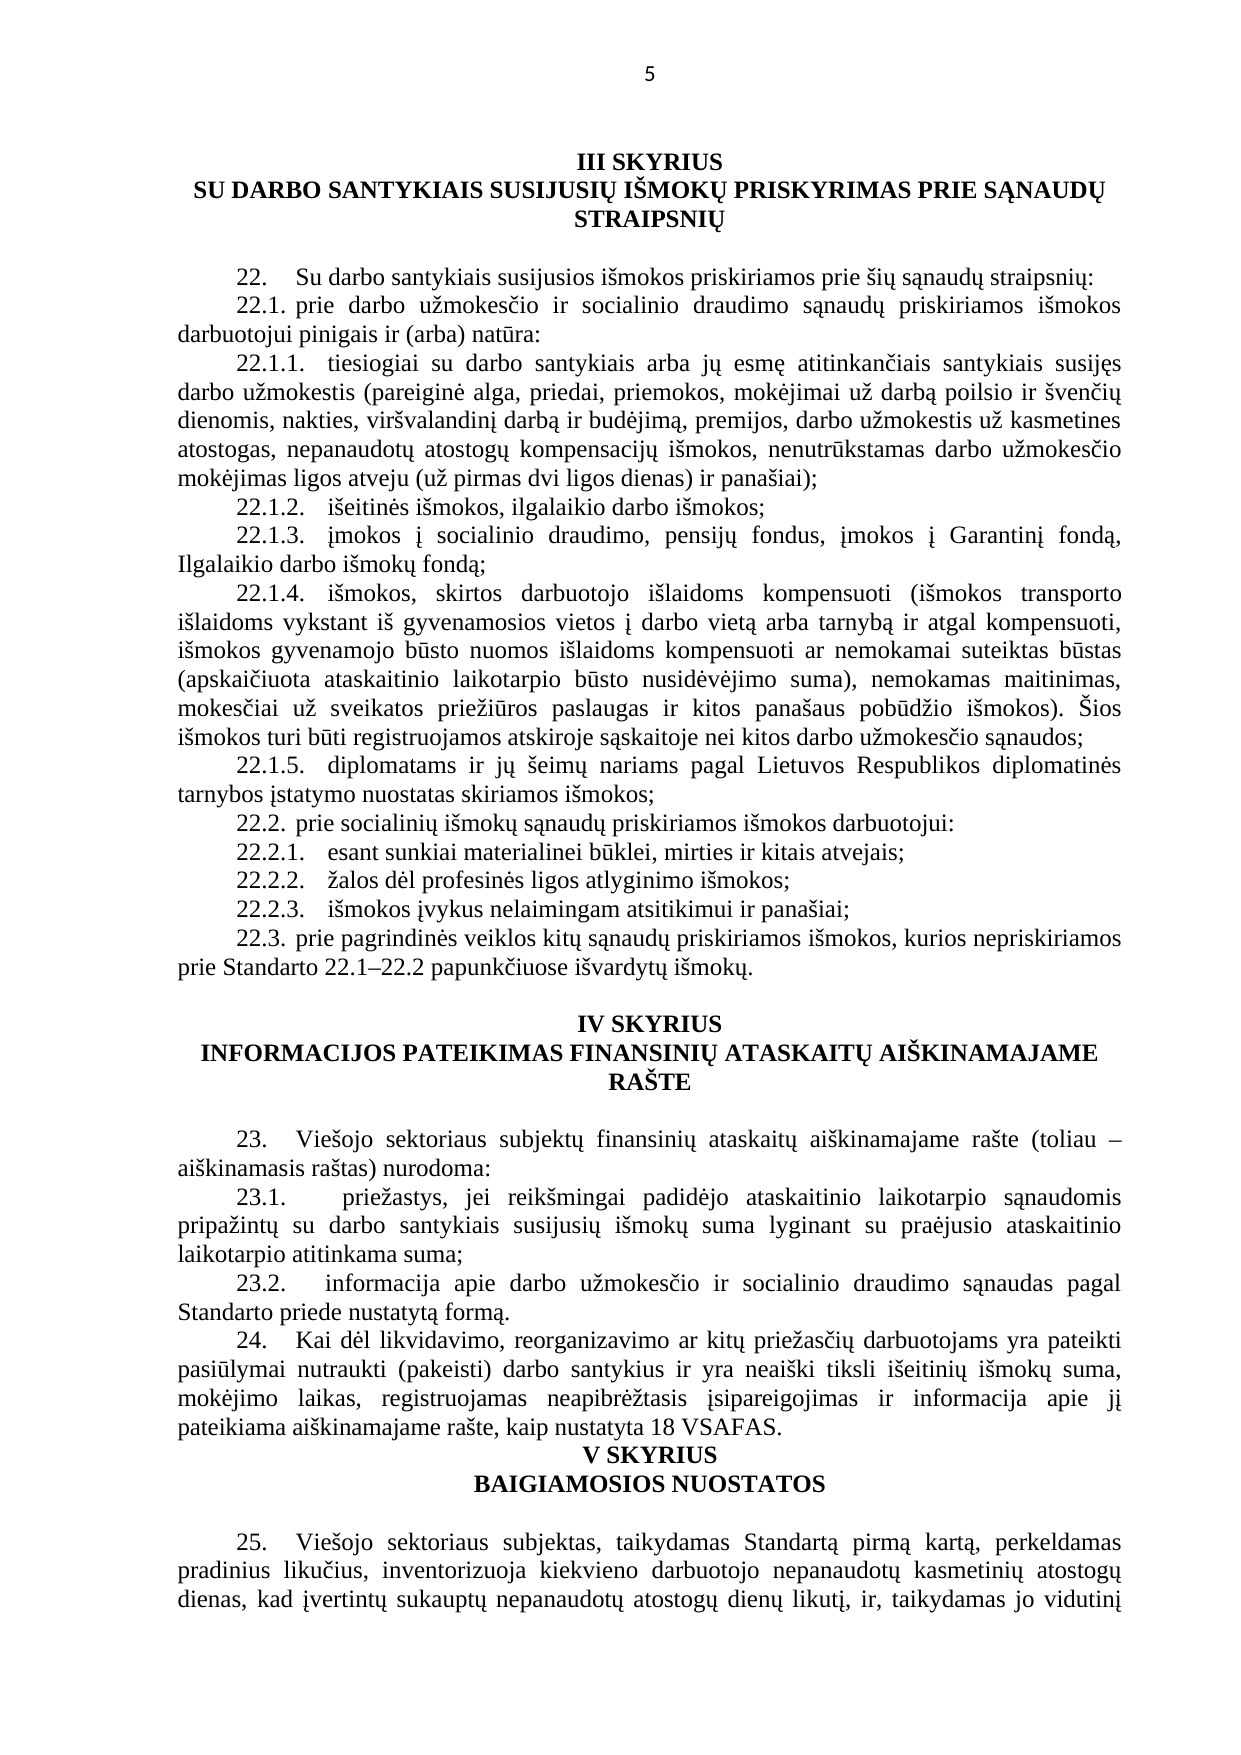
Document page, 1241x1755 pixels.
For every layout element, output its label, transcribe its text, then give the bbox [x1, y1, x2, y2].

text 22.1. prie darbo užmokesčio ir socialinio draudimo sąnaudų priskiriamos išmokos darbuotojui pinigais ir (arba) natūra: [177, 291, 1122, 348]
text 23.1. priežastys, jei reikšmingai padidėjo ataskaitinio laikotarpio sąnaudomis pripažintų su darbo santykiais susijusių išmokų suma lyginant su praėjusio ataskaitinio laikotarpio atitinkama suma; [177, 1182, 1122, 1268]
text 24. Kai dėl likvidavimo, reorganizavimo ar kitų priežasčių darbuotojams yra pateikti pasiūlymai nutraukti (pakeisti) darbo santykius ir yra neaiški tiksli išeitinių išmokų suma, mokėjimo laikas, registruojamas neapibrėžtasis įsipareigojimas ir informacija apie jį pateikiama aiškinamajame rašte, kaip nustatyta 18 VSAFAS. [177, 1326, 1122, 1441]
text INFORMACIJOS PATEIKIMAS FINANSINIŲ ATASKAITŲ AIŠKINAMAJAME RAŠTE [177, 1038, 1122, 1096]
text 22.1.2. išeitinės išmokos, ilgalaikio darbo išmokos; [177, 492, 1122, 521]
text 22.1.5. diplomatams ir jų šeimų nariams pagal Lietuvos Respublikos diplomatinės tarnybos įstatymo nuostatas skiriamos išmokos; [177, 751, 1122, 808]
text 22. Su darbo santykiais susijusios išmokos priskiriamos prie šių sąnaudų straipsnių: [177, 262, 1122, 291]
text IV SKYRIUS [177, 1009, 1122, 1038]
text 22.2.1. esant sunkiai materialinei būklei, mirties ir kitais atvejais; [177, 837, 1122, 866]
text SU DARBO SANTYKIAIS SUSIJUSIŲ IŠMOKŲ PRISKYRIMAS PRIE SĄNAUDŲ STRAIPSNIŲ [177, 176, 1122, 233]
text BAIGIAMOSIOS NUOSTATOS [177, 1469, 1122, 1498]
text 22.2.3. išmokos įvykus nelaimingam atsitikimui ir panašiai; [177, 894, 1122, 923]
text 22.2.2. žalos dėl profesinės ligos atlyginimo išmokos; [177, 866, 1122, 894]
text 22.1.4. išmokos, skirtos darbuotojo išlaidoms kompensuoti (išmokos transporto išlaidoms vykstant iš gyvenamosios vietos į darbo vietą arba tarnybą ir atgal kompensuoti, išmokos gyvenamojo būsto nuomos išlaidoms kompensuoti ar nemokamai suteiktas būstas (apskaičiuota ataskaitinio laikotarpio būsto nusidėvėjimo suma), nemokamas maitinimas, mokesčiai už sveikatos priežiūros paslaugas ir kitos panašaus pobūdžio išmokos). Šios išmokos turi būti registruojamos atskiroje sąskaitoje nei kitos darbo užmokesčio sąnaudos; [177, 578, 1122, 751]
text 23.2. informacija apie darbo užmokesčio ir socialinio draudimo sąnaudas pagal Standarto priede nustatytą formą. [177, 1268, 1122, 1326]
text 23. Viešojo sektoriaus subjektų finansinių ataskaitų aiškinamajame rašte (toliau – aiškinamasis raštas) nurodoma: [177, 1124, 1122, 1182]
text 22.2. prie socialinių išmokų sąnaudų priskiriamos išmokos darbuotojui: [177, 808, 1122, 837]
text III SKYRIUS [177, 147, 1122, 176]
text V SKYRIUS [177, 1441, 1122, 1469]
text 22.1.3. įmokos į socialinio draudimo, pensijų fondus, įmokos į Garantinį fondą, Ilgalaikio darbo išmokų fondą; [177, 521, 1122, 578]
text 22.1.1. tiesiogiai su darbo santykiais arba jų esmę atitinkančiais santykiais susijęs darbo užmokestis (pareiginė alga, priedai, priemokos, mokėjimai už darbą poilsio ir švenčių dienomis, nakties, viršvalandinį darbą ir budėjimą, premijos, darbo užmokestis už kasmetines atostogas, nepanaudotų atostogų kompensacijų išmokos, nenutrūkstamas darbo užmokesčio mokėjimas ligos atveju (už pirmas dvi ligos dienas) ir panašiai); [177, 348, 1122, 492]
text 25. Viešojo sektoriaus subjektas, taikydamas Standartą pirmą kartą, perkeldamas pradinius likučius, inventorizuoja kiekvieno darbuotojo nepanaudotų kasmetinių atostogų dienas, kad įvertintų sukauptų nepanaudotų atostogų dienų likutį, ir, taikydamas jo vidutinį [177, 1527, 1122, 1613]
text 22.3. prie pagrindinės veiklos kitų sąnaudų priskiriamos išmokos, kurios nepriskiriamos prie Standarto 22.1–22.2 papunkčiuose išvardytų išmokų. [177, 923, 1122, 981]
